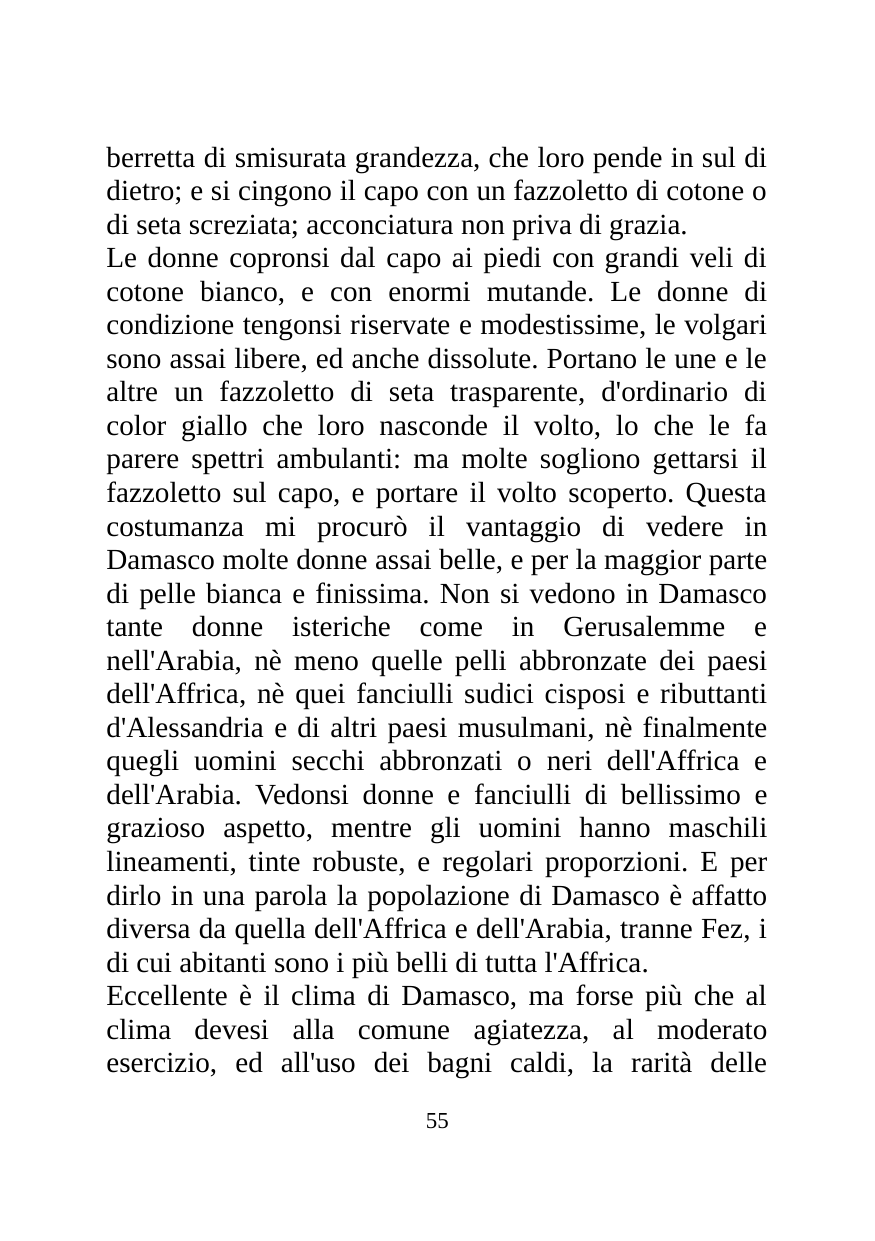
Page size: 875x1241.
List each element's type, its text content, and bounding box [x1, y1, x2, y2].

text Eccellente è il clima di Damasco, ma forse più che al clima devesi alla comune agiatezza, al moderato esercizio, ed all'uso dei bagni caldi, la rarità delle [106, 978, 768, 1079]
text Le donne copronsi dal capo ai piedi con grandi veli di cotone bianco, e con enormi mutande. Le donne di condizione tengonsi riservate e modestissime, le volgari sono assai libere, ed anche dissolute. Portano le une e le altre un fazzoletto di seta trasparente, d'ordinario di color giallo che loro nasconde il volto, lo che le fa parere spettri ambulanti: ma molte sogliono gettarsi il fazzoletto sul capo, e portare il volto scoperto. Questa costumanza mi procurò il vantaggio di vedere in Damasco molte donne assai belle, e per la maggior parte di pelle bianca e finissima. Non si vedono in Damasco tante donne isteriche come in Gerusalemme e nell'Arabia, nè meno quelle pelli abbronzate dei paesi dell'Affrica, nè quei fanciulli sudici cisposi e ributtanti d'Alessandria e di altri paesi musulmani, nè finalmente quegli uomini secchi abbronzati o neri dell'Affrica e dell'Arabia. Vedonsi donne e fanciulli di bellissimo e grazioso aspetto, mentre gli uomini hanno maschili lineamenti, tinte robuste, e regolari proporzioni. E per dirlo in una parola la popolazione di Damasco è affatto diversa da quella dell'Affrica e dell'Arabia, tranne Fez, i di cui abitanti sono i più belli di tutta l'Affrica. [106, 240, 768, 978]
text berretta di smisurata grandezza, che loro pende in sul di dietro; e si cingono il capo con un fazzoletto di cotone o di seta screziata; acconciatura non priva di grazia. [106, 140, 768, 240]
